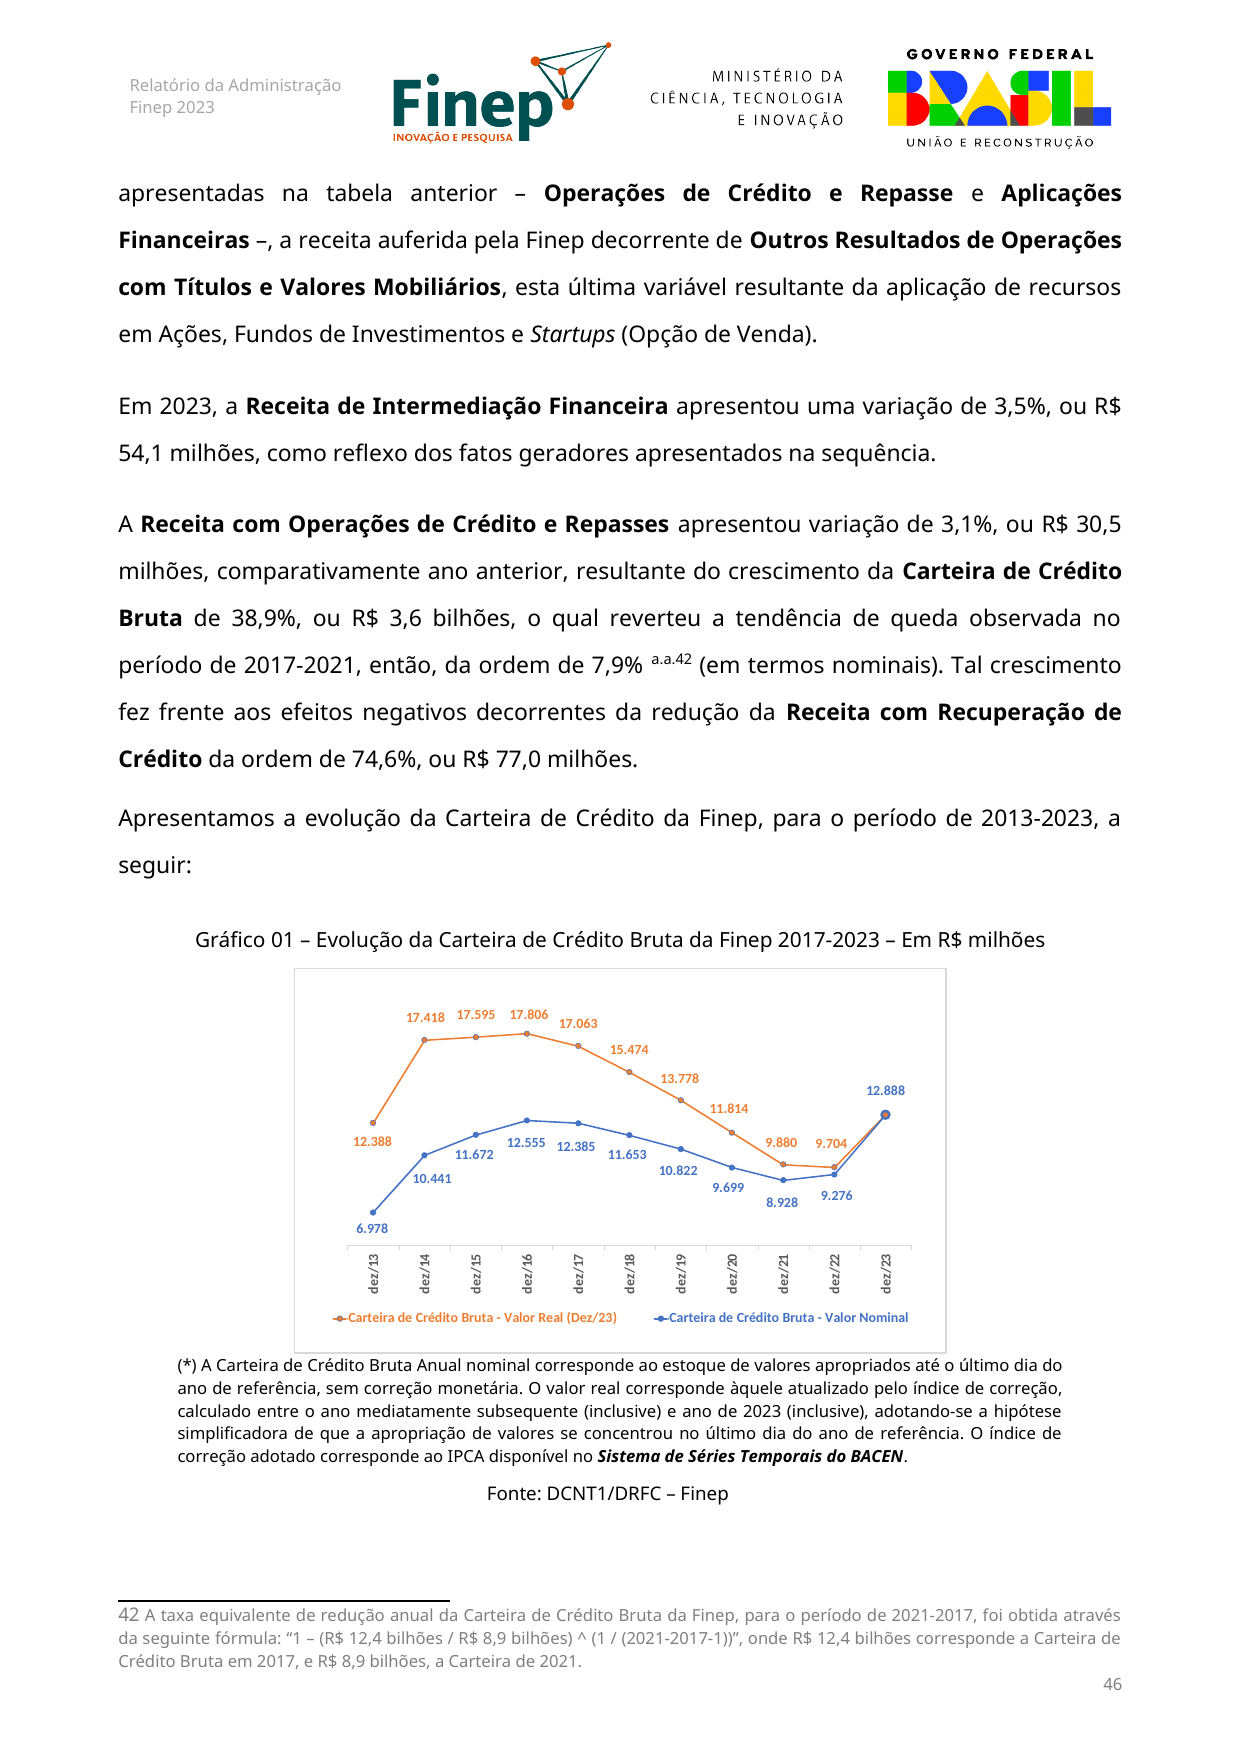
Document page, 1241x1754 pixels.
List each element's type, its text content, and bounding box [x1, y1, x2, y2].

text Apresentamos a evolução da Carteira de Crédito da Finep, para o período de 2013-2023, a seguir: [118, 802, 1122, 880]
text A Receita com Operações de Crédito e Repasses apresentou variação de 3,1%, ou R$ 30,5 milhões, comparativamente ano anterior, resultante do crescimento da Carteira de Crédito Bruta de 38,9%, ou R$ 3,6 bilhões, o qual reverteu a tendência de queda observada no período de 2017-2021, então, da ordem de 7,9% a.a. (em termos nominais). Tal crescimento fez frente aos efeitos negativos decorrentes da redução da Receita com Recuperação de Crédito da ordem de 74,6%, ou R$ 77,0 milhões. [118, 508, 1122, 774]
text Em 2023, a Receita de Intermediação Financeira apresentou uma variação de 3,5%, ou R$ 54,1 milhões, como reflexo dos fatos geradores apresentados na sequência. [118, 389, 1122, 468]
text Fonte: DCNT1/DRFC – Finep [413, 1480, 1122, 1505]
text (*) A Carteira de Crédito Bruta Anual nominal corresponde ao estoque de valores apropriados até o último dia do ano de referência, sem correção monetária. O valor real corresponde àquele atualizado pelo índice de correção, calculado entre o ano mediatamente subsequente (inclusive) e ano de 2023 (inclusive), adotando-se a hipótese simplificadora de que a apropriação de valores se concentrou no último dia do ano de referência. O índice de correção adotado corresponde ao IPCA disponível no Sistema de Séries Temporais do BACEN. [177, 1354, 1063, 1467]
text apresentadas na tabela anterior – Operações de Crédito e Repasse e Aplicações Financeiras –, a receita auferida pela Finep decorrente de Outros Resultados de Operações com Títulos e Valores Mobiliários, esta última variável resultante da aplicação de recursos em Ações, Fundos de Investimentos e Startups (Opção de Venda). [118, 177, 1122, 349]
text A taxa equivalente de redução anual da Carteira de Crédito Bruta da Finep, para o período de 2021-2017, foi obtida através da seguinte fórmula: “1 – (R$ 12,4 bilhões / R$ 8,9 bilhões) ^ (1 / (2021-2017-1))”, onde R$ 12,4 bilhões corresponde a Carteira de Crédito Bruta em 2017, e R$ 8,9 bilhões, a Carteira de 2021. [118, 1601, 1122, 1672]
text Gráfico 01 – Evolução da Carteira de Crédito Bruta da Finep 2017-2023 – Em R$ milhões [118, 925, 1122, 953]
